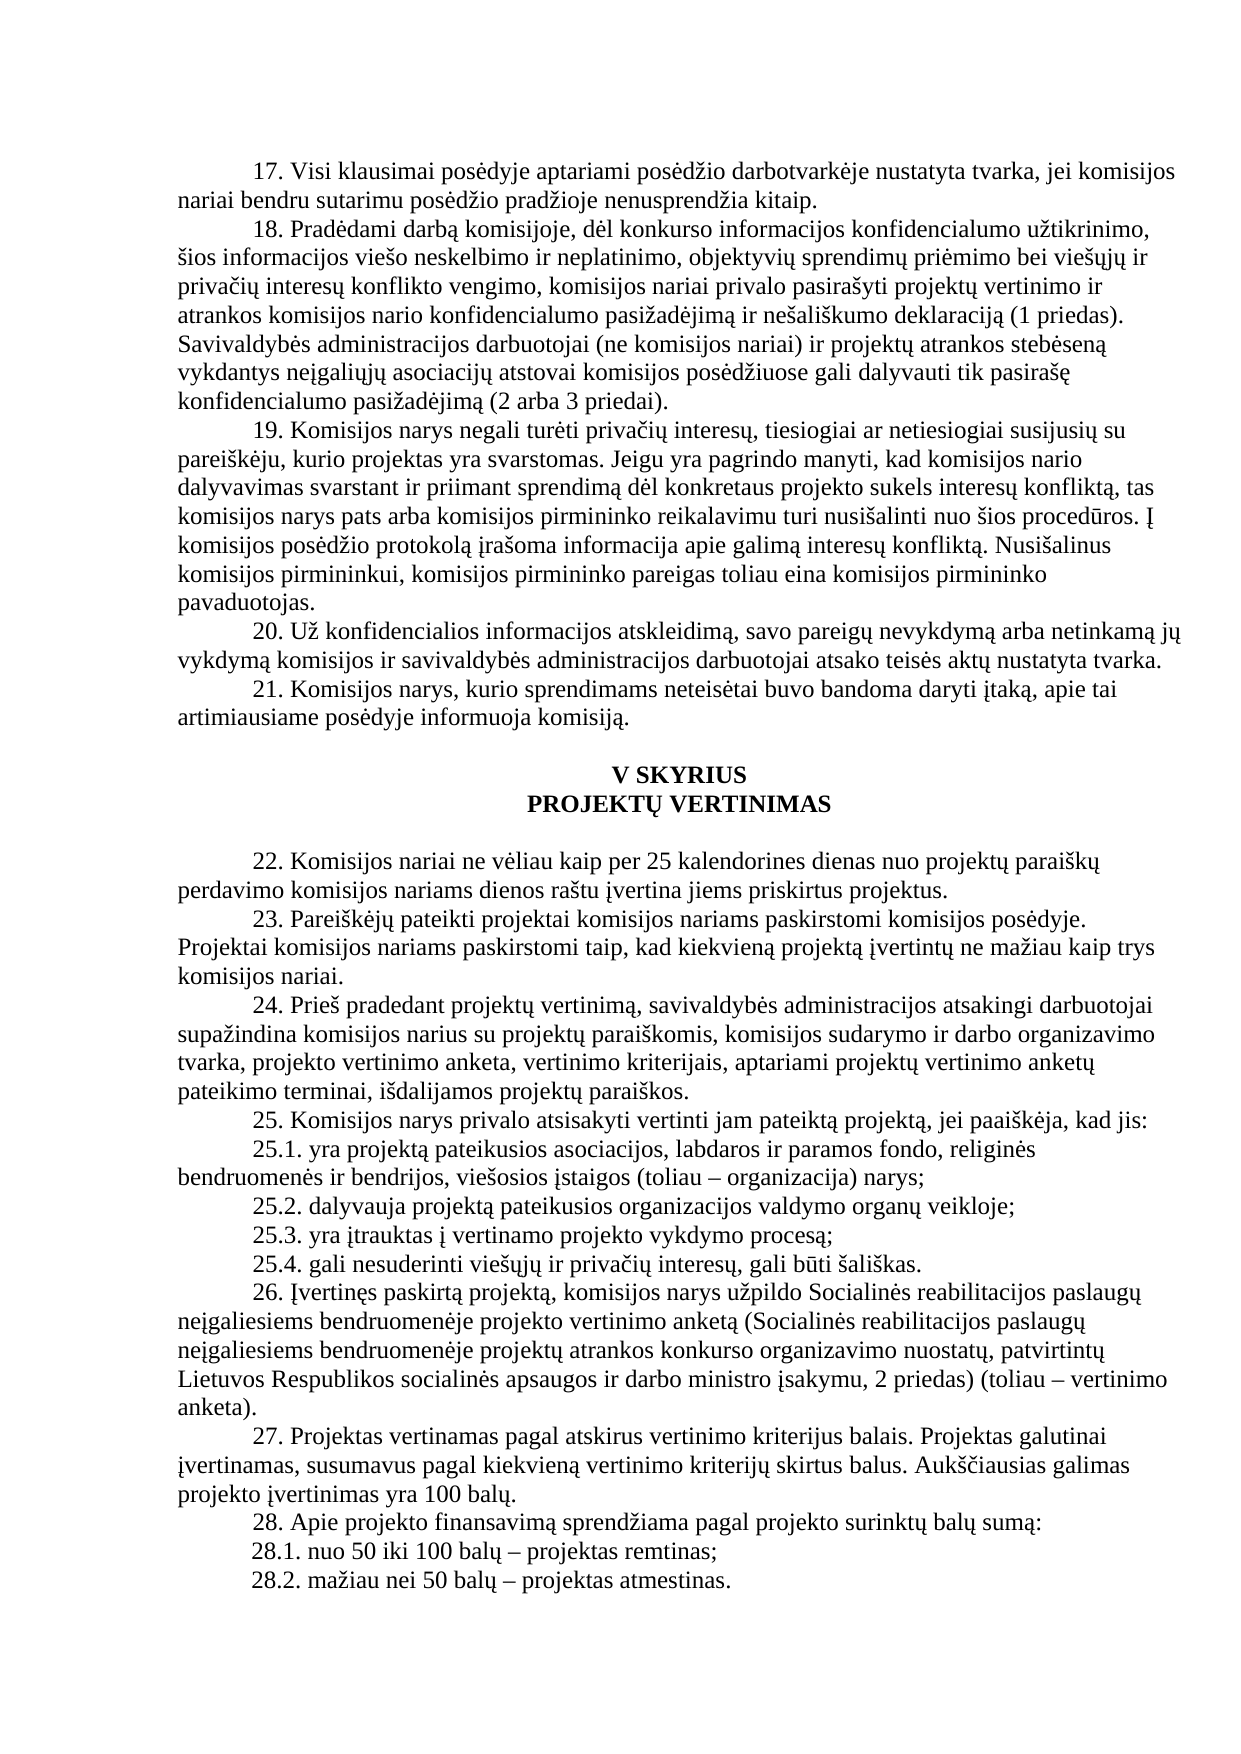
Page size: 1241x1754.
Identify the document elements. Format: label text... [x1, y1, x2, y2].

text 25.2. dalyvauja projektą pateikusios organizacijos valdymo organų veikloje; [190, 1191, 1181, 1220]
text 27. Projektas vertinamas pagal atskirus vertinimo kriterijus balais. Projektas galutinai įvertinamas, susumavus pagal kiekvieną vertinimo kriterijų skirtus balus. Aukščiausias galimas projekto įvertinimas yra 100 balų. [177, 1421, 1181, 1507]
text 17. Visi klausimai posėdyje aptariami posėdžio darbotvarkėje nustatyta tvarka, jei komisijos nariai bendru sutarimu posėdžio pradžioje nenusprendžia kitaip. [177, 156, 1181, 214]
text 23. Pareiškėjų pateikti projektai komisijos nariams paskirstomi komisijos posėdyje. Projektai komisijos nariams paskirstomi taip, kad kiekvieną projektą įvertintų ne mažiau kaip trys komisijos nariai. [177, 904, 1181, 990]
text 25.4. gali nesuderinti viešųjų ir privačių interesų, gali būti šališkas. [190, 1249, 1181, 1277]
text 20. Už konfidencialios informacijos atskleidimą, savo pareigų nevykdymą arba netinkamą jų vykdymą komisijos ir savivaldybės administracijos darbuotojai atsako teisės aktų nustatyta tvarka. [177, 616, 1181, 674]
text 18. Pradėdami darbą komisijoje, dėl konkurso informacijos konfidencialumo užtikrinimo, šios informacijos viešo neskelbimo ir neplatinimo, objektyvių sprendimų priėmimo bei viešųjų ir privačių interesų konflikto vengimo, komisijos nariai privalo pasirašyti projektų vertinimo ir atrankos komisijos nario konfidencialumo pasižadėjimą ir nešališkumo deklaraciją (1 priedas). Savivaldybės administracijos darbuotojai (ne komisijos nariai) ir projektų atrankos stebėseną vykdantys neįgaliųjų asociacijų atstovai komisijos posėdžiuose gali dalyvauti tik pasirašę konfidencialumo pasižadėjimą (2 arba 3 priedai). [177, 214, 1181, 415]
text 28.2. mažiau nei 50 balų – projektas atmestinas. [251, 1565, 1181, 1594]
text 28. Apie projekto finansavimą sprendžiama pagal projekto surinktų balų sumą: [177, 1507, 1181, 1536]
text 22. Komisijos nariai ne vėliau kaip per 25 kalendorines dienas nuo projektų paraiškų perdavimo komisijos nariams dienos raštu įvertina jiems priskirtus projektus. [177, 846, 1181, 904]
text V SKYRIUS [177, 760, 1181, 789]
text 25.3. yra įtrauktas į vertinamo projekto vykdymo procesą; [190, 1220, 1181, 1249]
text 26. Įvertinęs paskirtą projektą, komisijos narys užpildo Socialinės reabilitacijos paslaugų neįgaliesiems bendruomenėje projekto vertinimo anketą (Socialinės reabilitacijos paslaugų neįgaliesiems bendruomenėje projektų atrankos konkurso organizavimo nuostatų, patvirtintų Lietuvos Respublikos socialinės apsaugos ir darbo ministro įsakymu, 2 priedas) (toliau – vertinimo anketa). [177, 1277, 1181, 1421]
text 21. Komisijos narys, kurio sprendimams neteisėtai buvo bandoma daryti įtaką, apie tai artimiausiame posėdyje informuoja komisiją. [177, 674, 1181, 731]
text 24. Prieš pradedant projektų vertinimą, savivaldybės administracijos atsakingi darbuotojai supažindina komisijos narius su projektų paraiškomis, komisijos sudarymo ir darbo organizavimo tvarka, projekto vertinimo anketa, vertinimo kriterijais, aptariami projektų vertinimo anketų pateikimo terminai, išdalijamos projektų paraiškos. [177, 990, 1181, 1105]
text 28.1. nuo 50 iki 100 balų – projektas remtinas; [251, 1536, 1181, 1565]
text 19. Komisijos narys negali turėti privačių interesų, tiesiogiai ar netiesiogiai susijusių su pareiškėju, kurio projektas yra svarstomas. Jeigu yra pagrindo manyti, kad komisijos nario dalyvavimas svarstant ir priimant sprendimą dėl konkretaus projekto sukels interesų konfliktą, tas komisijos narys pats arba komisijos pirmininko reikalavimu turi nusišalinti nuo šios procedūros. Į komisijos posėdžio protokolą įrašoma informacija apie galimą interesų konfliktą. Nusišalinus komisijos pirmininkui, komisijos pirmininko pareigas toliau eina komisijos pirmininko pavaduotojas. [177, 415, 1181, 616]
text 25.1. yra projektą pateikusios asociacijos, labdaros ir paramos fondo, religinės bendruomenės ir bendrijos, viešosios įstaigos (toliau – organizacija) narys; [177, 1134, 1181, 1191]
text Projektų vertinimas [177, 789, 1181, 817]
text 25. Komisijos narys privalo atsisakyti vertinti jam pateiktą projektą, jei paaiškėja, kad jis: [177, 1105, 1181, 1134]
